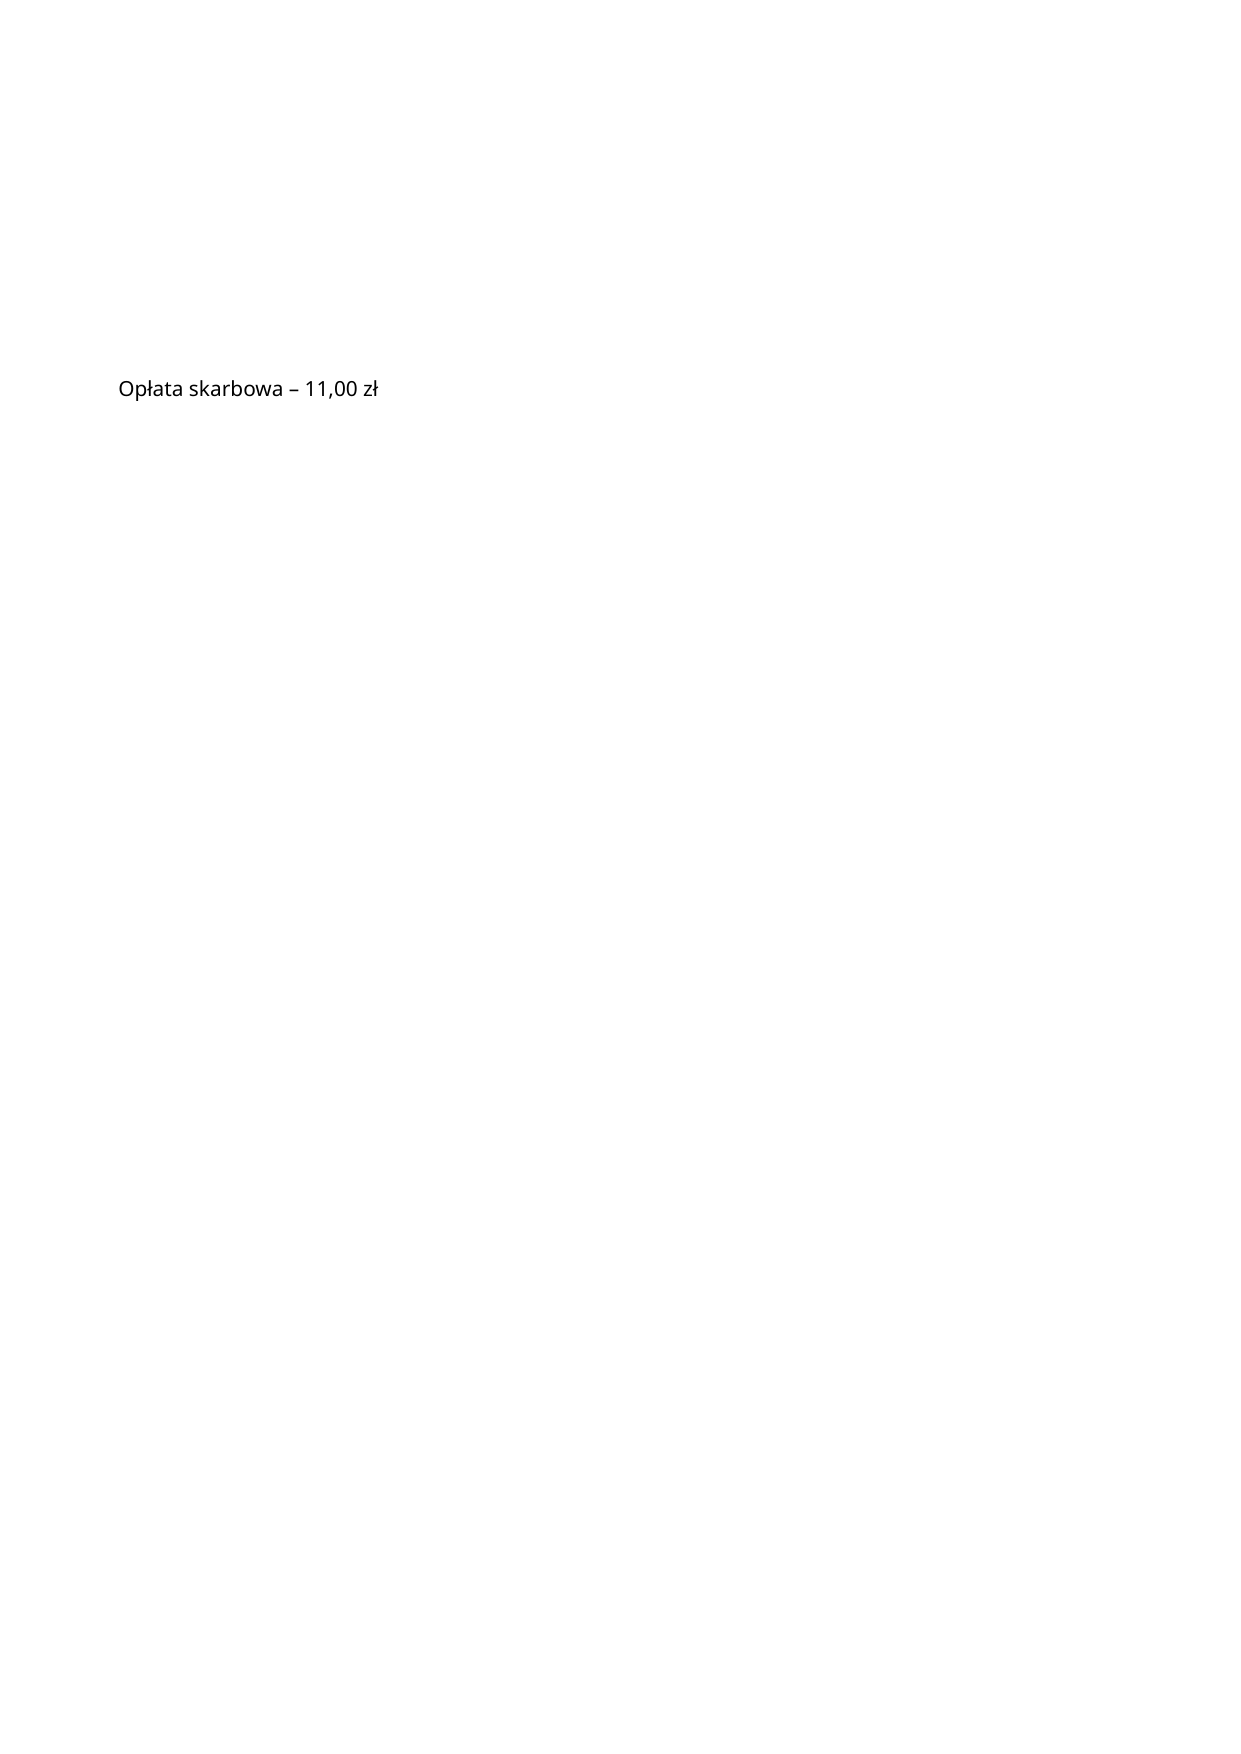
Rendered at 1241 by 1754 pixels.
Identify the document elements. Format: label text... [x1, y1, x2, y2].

text Opłata skarbowa – 11,00 zł [118, 374, 1122, 402]
